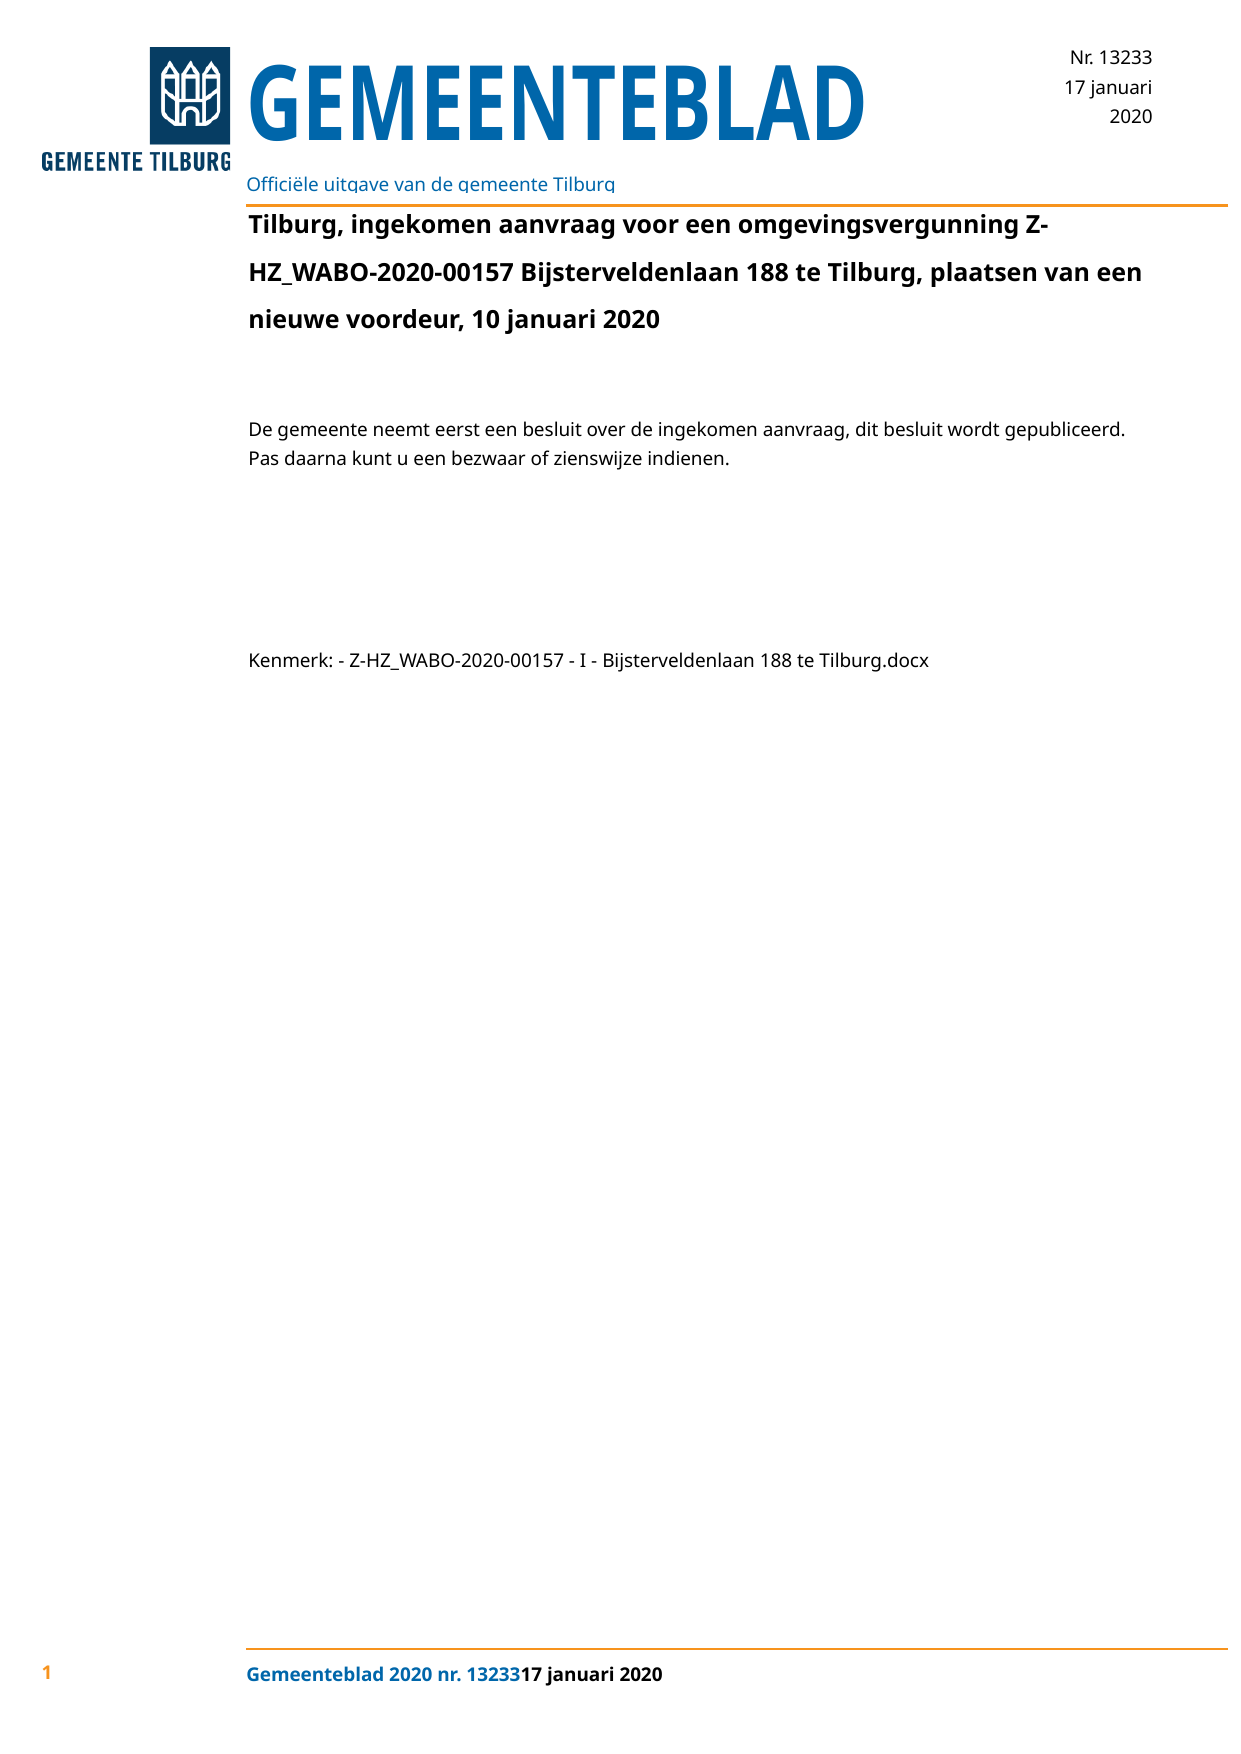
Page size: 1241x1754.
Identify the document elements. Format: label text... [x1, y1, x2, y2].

picture [41, 47, 231, 172]
text Kenmerk: - Z-HZ_WABO-2020-00157 - I - Bijsterveldenlaan 188 te Tilburg.docx [248, 647, 1152, 673]
text De gemeente neemt eerst een besluit over de ingekomen aanvraag, dit besluit wordt gepubliceerd. Pas daarna kunt u een bezwaar of zienswijze indienen. [248, 416, 1152, 471]
text Tilburg, ingekomen aanvraag voor een omgevingsvergunning Z-HZ_WABO-2020-00157 Bijsterveldenlaan 188 te Tilburg, plaatsen van een nieuwe voordeur, 10 januari 2020 [248, 207, 1152, 336]
